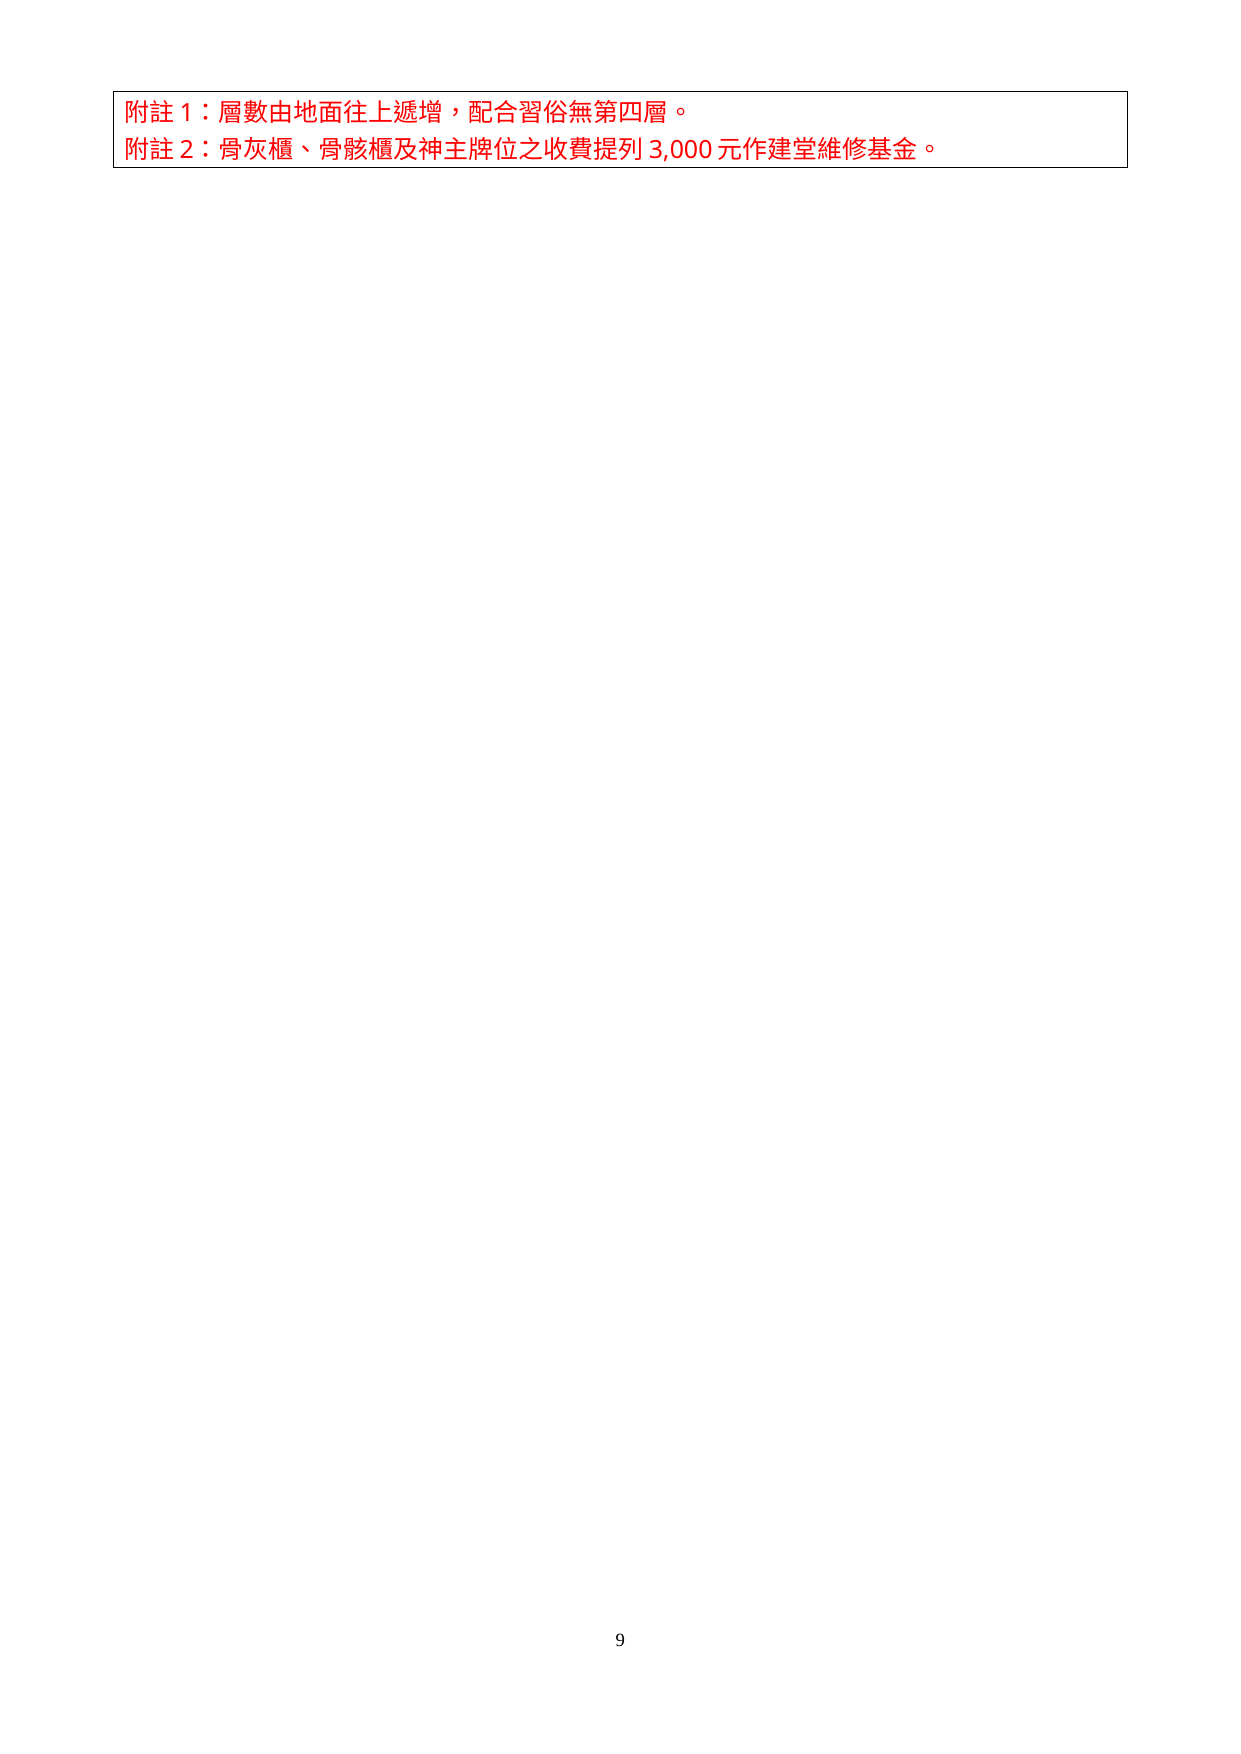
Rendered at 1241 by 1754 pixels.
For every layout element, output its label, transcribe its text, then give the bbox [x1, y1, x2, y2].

table_cell 附註1：層數由地面往上遞增，配合習俗無第四層。 附註2：骨灰櫃、骨骸櫃及神主牌位之收費提列3,000元作建堂維修基金。 [114, 92, 1127, 167]
